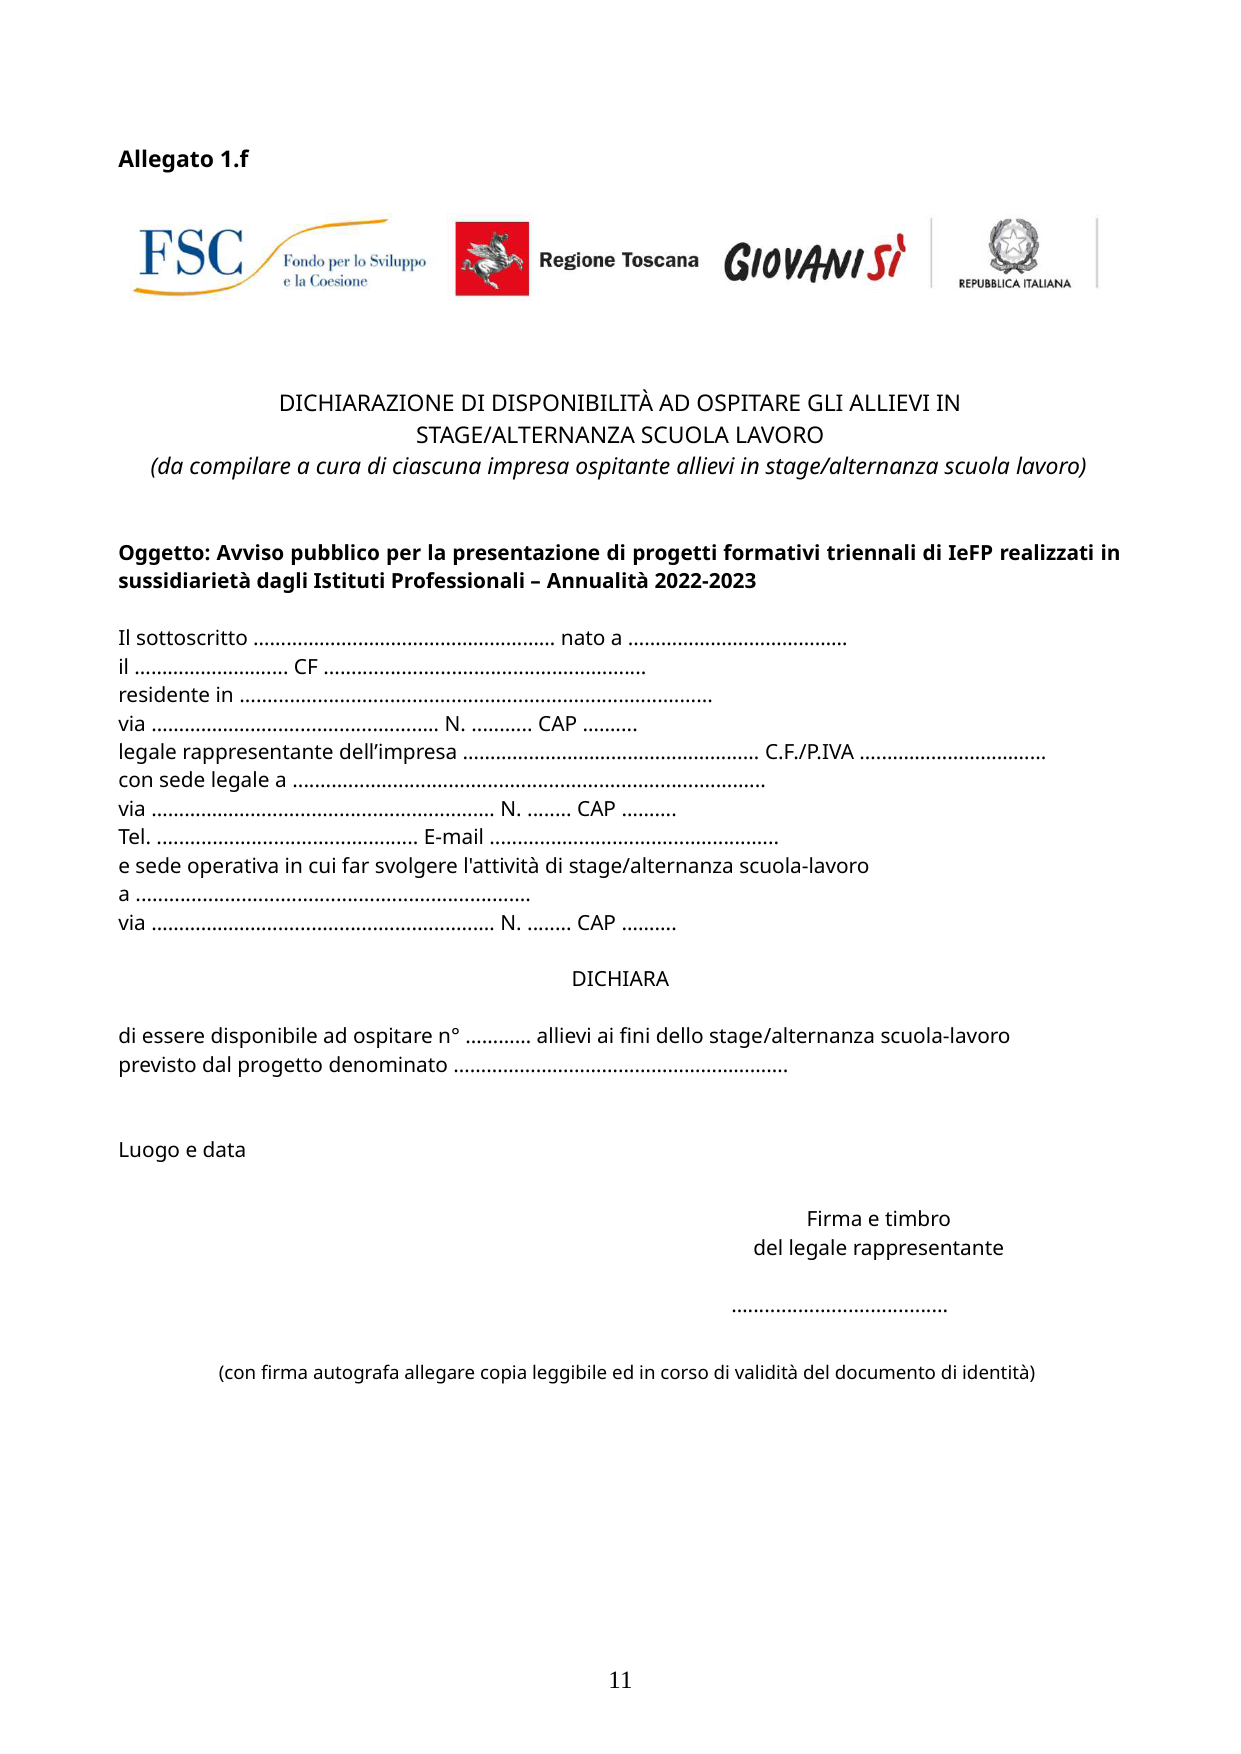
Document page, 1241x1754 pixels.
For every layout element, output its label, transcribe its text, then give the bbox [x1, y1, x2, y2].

text Oggetto: Avviso pubblico per la presentazione di progetti formativi triennali di IeFP realizzati in sussidiarietà dagli Istituti Professionali – Annualità 2022-2023 [118, 538, 1122, 595]
text previsto dal progetto denominato ……………………………………………………. [118, 1050, 1122, 1078]
subtitle Allegato 1.f [118, 143, 1122, 174]
text Il sottoscritto ……………….……………………………… nato a ……………….………………… [118, 623, 1122, 652]
text Firma e timbro [694, 1204, 1063, 1233]
text (da compilare a cura di ciascuna impresa ospitante allievi in stage/alternanza scuola lavoro) [118, 450, 1122, 481]
text STAGE/ALTERNANZA SCUOLA LAVORO [118, 419, 1122, 450]
text ….................................... [694, 1290, 1063, 1347]
text di essere disponibile ad ospitare n° ………… allievi ai fini dello stage/alternanza scuola-lavoro [118, 1021, 1122, 1050]
text con sede legale a ..................................................................................... [118, 766, 1122, 794]
text (con firma autografa allegare copia leggibile ed in corso di validità del documento di identità) [218, 1359, 1122, 1384]
text via …………………......................................… N. ........ CAP …….... [118, 794, 1122, 822]
text del legale rappresentante [694, 1233, 1063, 1261]
text DICHIARA [118, 964, 1122, 993]
text DICHIARAZIONE DI DISPONIBILITÀ AD OSPITARE GLI ALLIEVI IN [118, 387, 1122, 419]
text e sede operativa in cui far svolgere l'attività di stage/alternanza scuola-lavoro [118, 851, 1122, 879]
text Tel. ............................................... E-mail .................................................... [118, 822, 1122, 851]
text via …………………............................… N. ........... CAP …….... [118, 709, 1122, 737]
text il …………………….... CF .......................................................... [118, 652, 1122, 680]
text a ....................................................................... [118, 879, 1122, 908]
text Luogo e data [118, 1135, 1122, 1164]
text legale rappresentante dell’impresa ……………………………………………… C.F./P.IVA ….………………………... [118, 737, 1122, 766]
text via …………………......................................… N. ........ CAP …….... [118, 908, 1122, 936]
text residente in ..................................................................................... [118, 680, 1122, 709]
